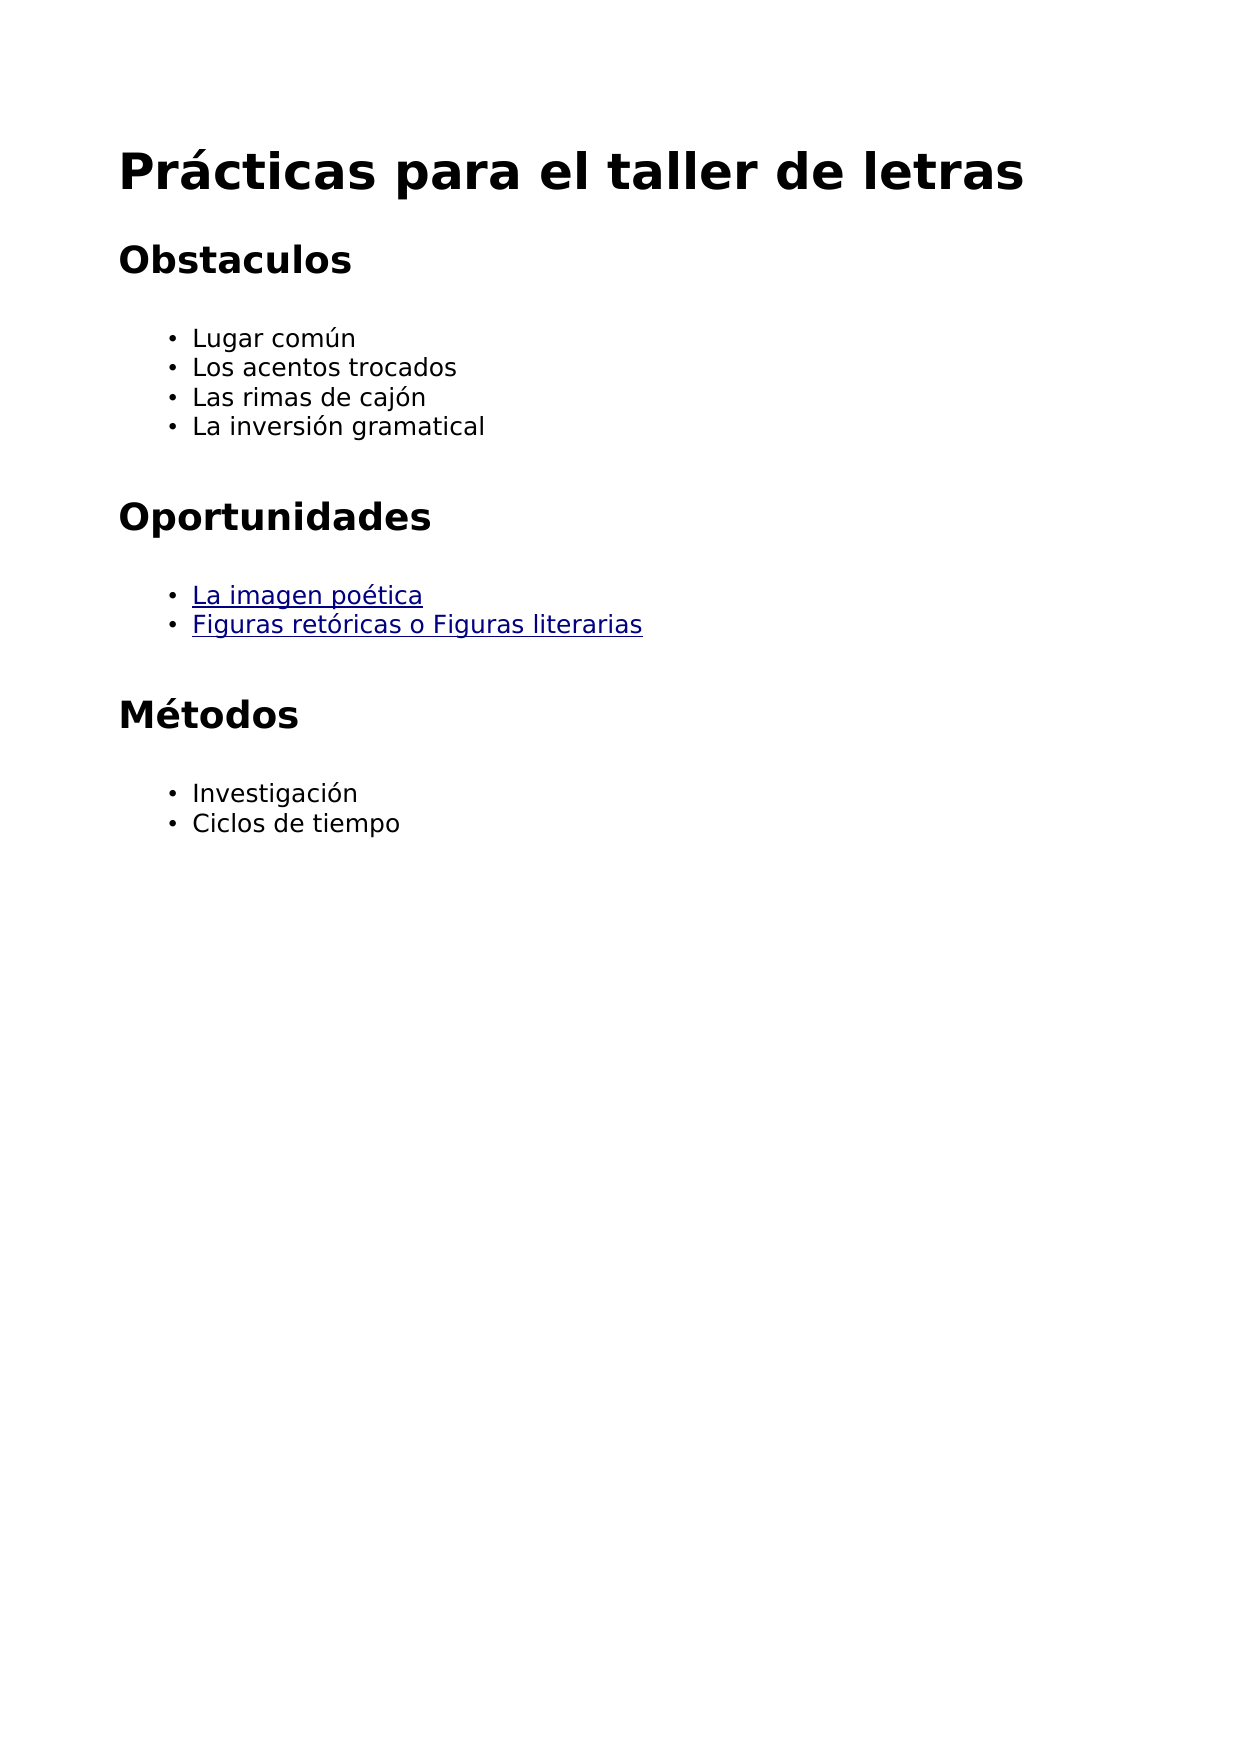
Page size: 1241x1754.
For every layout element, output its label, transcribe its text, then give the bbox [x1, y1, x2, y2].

list Lugar común [177, 324, 1122, 354]
subtitle Obstaculos [118, 239, 1122, 282]
list Ciclos de tiempo [177, 809, 1122, 838]
subtitle Prácticas para el taller de letras [118, 143, 1122, 201]
list Los acentos trocados [177, 354, 1122, 383]
list Figuras retóricas o Figuras literarias [177, 610, 1122, 639]
list Investigación [177, 780, 1122, 809]
subtitle Métodos [118, 694, 1122, 738]
list La inversión gramatical [177, 412, 1122, 441]
list La imagen poética [177, 581, 1122, 610]
list Las rimas de cajón [177, 383, 1122, 412]
subtitle Oportunidades [118, 496, 1122, 539]
